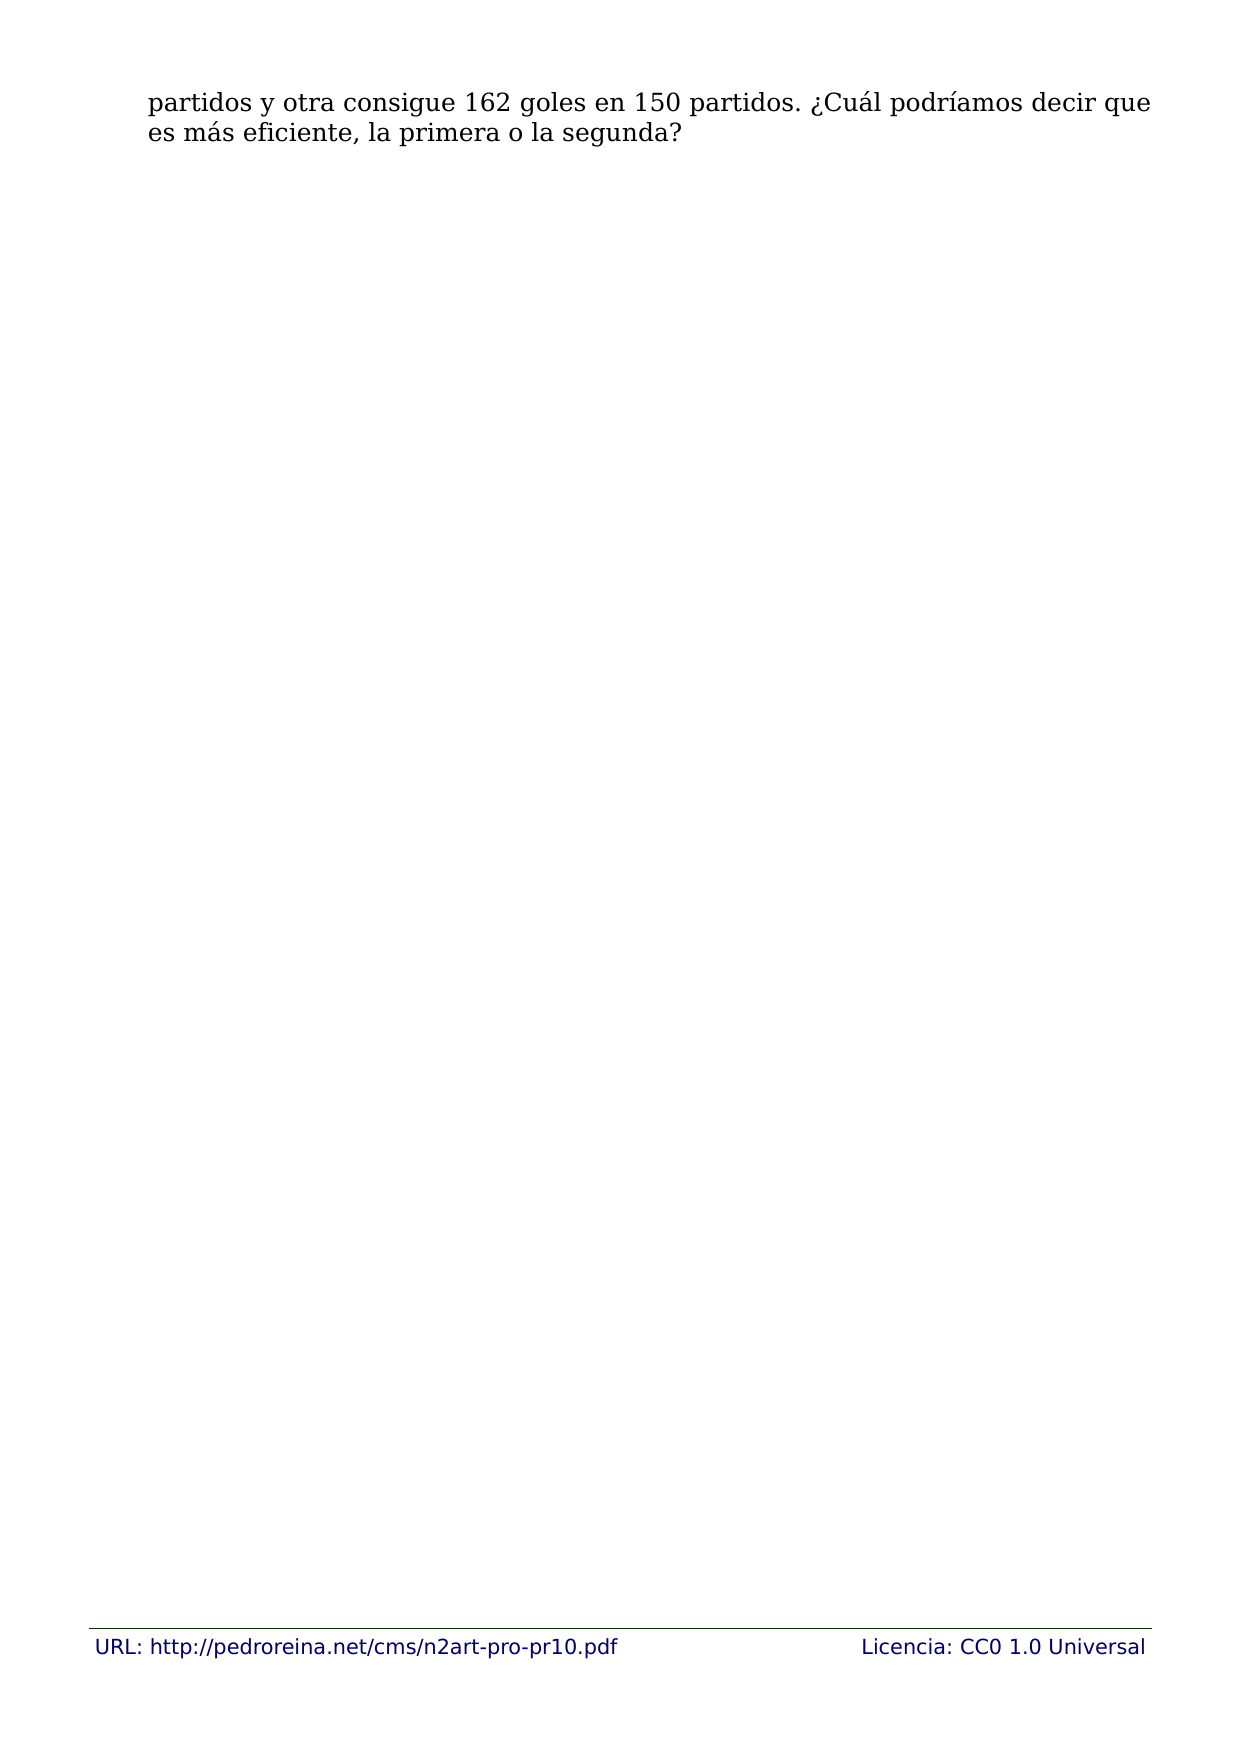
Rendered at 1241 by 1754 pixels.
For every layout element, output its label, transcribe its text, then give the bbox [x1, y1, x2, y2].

list partidos y otra consigue 162 goles en 150 partidos. ¿Cuál podríamos decir que es más eficiente, la primera o la segunda? [88, 88, 1152, 147]
